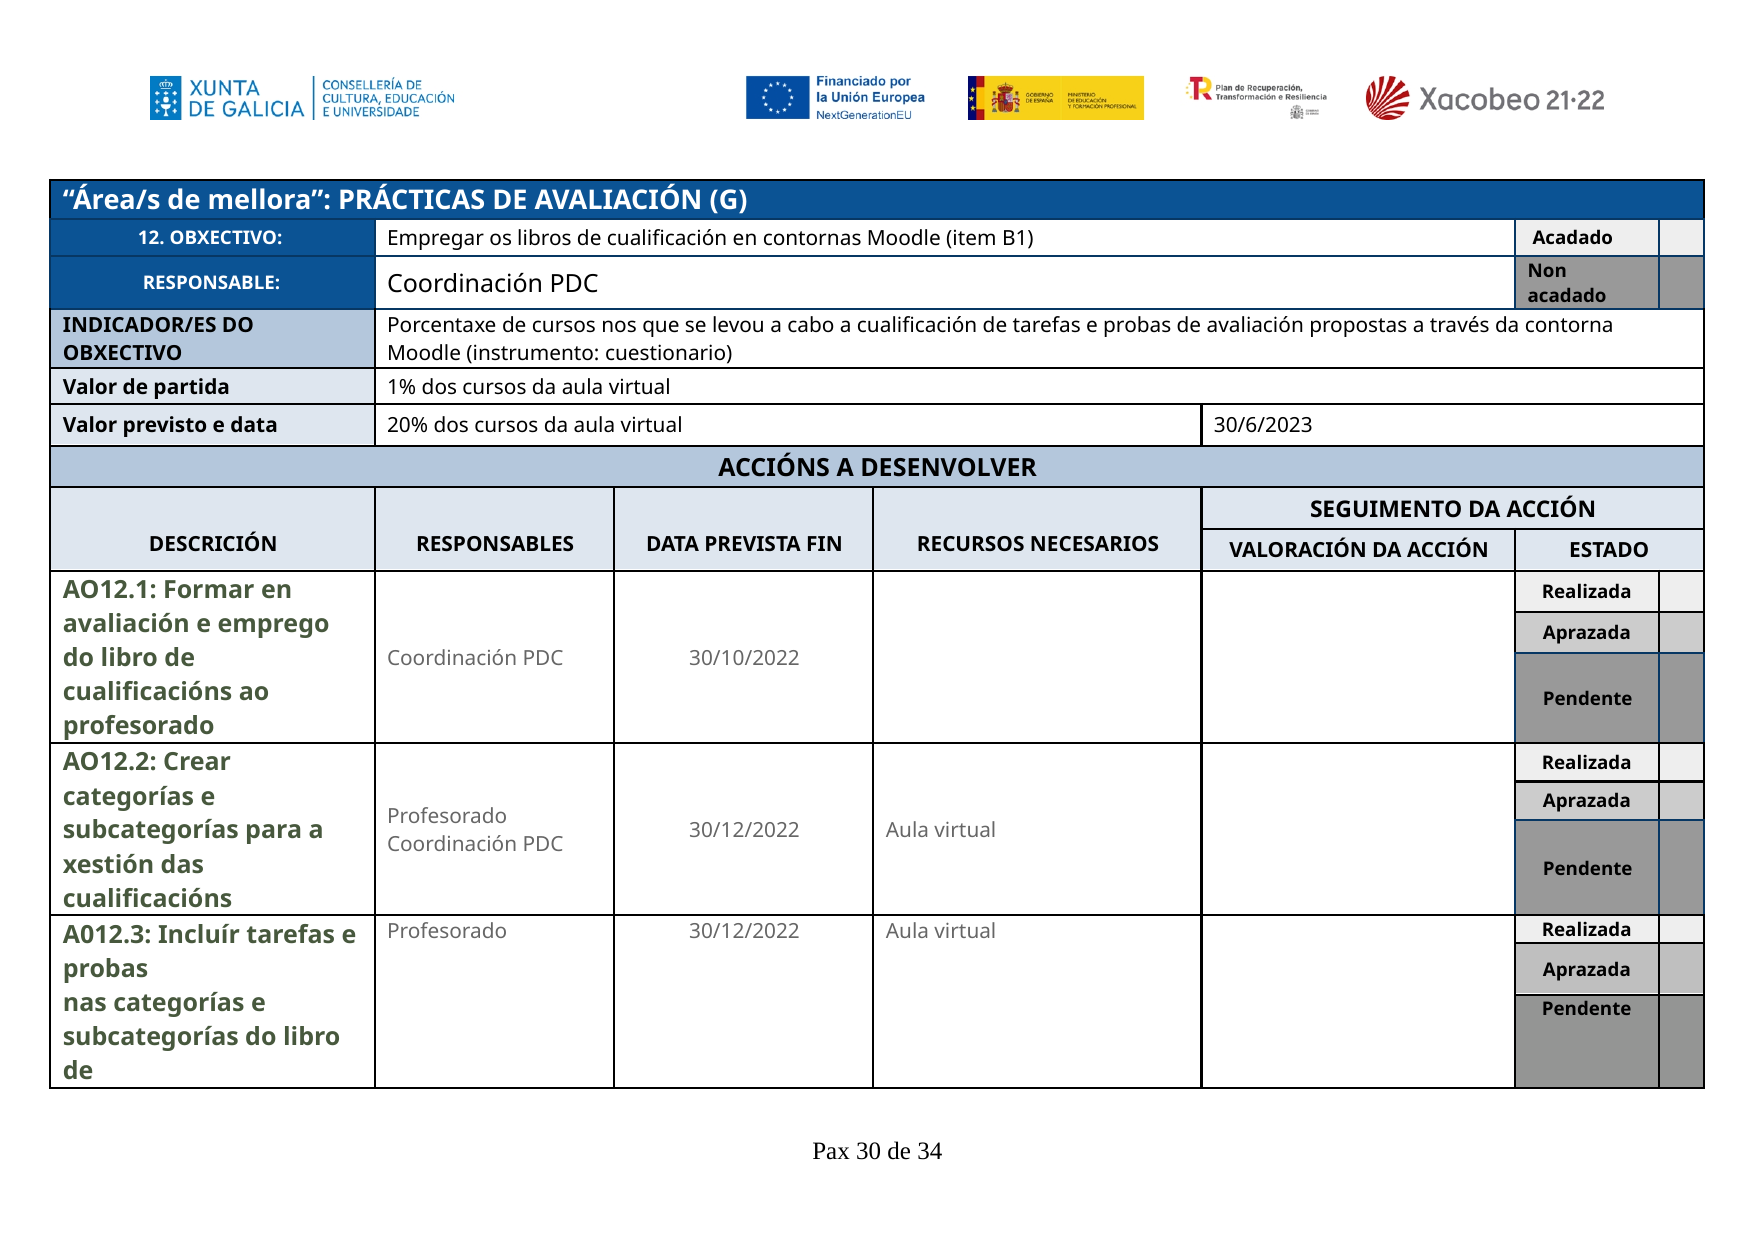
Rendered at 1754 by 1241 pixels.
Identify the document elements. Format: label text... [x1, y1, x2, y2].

table_cell 30/6/2023 [1203, 405, 1703, 444]
table_cell Non acadado [1516, 257, 1658, 308]
table_cell RECURSOS NECESARIOS [874, 488, 1200, 569]
table_cell Aula virtual [874, 744, 1200, 914]
table_cell Profesorado Coordinación PDC [376, 744, 613, 914]
table_cell Coordinación PDC [376, 257, 1514, 308]
table_cell DATA PREVISTA FIN [615, 488, 872, 569]
table_cell 1% dos cursos da aula virtual [376, 369, 1703, 403]
table_cell INDICADOR/ES DO OBXECTIVO [51, 310, 374, 367]
table_cell ACCIÓNS A DESENVOLVER [51, 447, 1703, 486]
table_cell [1660, 744, 1703, 780]
table_cell Coordinación PDC [376, 572, 613, 742]
table_cell Aprazada [1516, 783, 1658, 819]
table_cell AO12.2: Crear categorías e subcategorías para a xestión das cualificacións [51, 744, 374, 914]
table_cell Pendente [1516, 821, 1658, 914]
table_cell Realizada [1516, 744, 1658, 780]
table_cell A012.3: Incluír tarefas e probas nas categorías e subcategorías do libro de [51, 916, 374, 1087]
table_cell Valor de partida [51, 369, 374, 403]
table_cell 12. OBXECTIVO: [51, 220, 374, 255]
table_cell [1660, 821, 1703, 914]
table_cell AO12.1: Formar en avaliación e emprego do libro de cualificacións ao profesorado [51, 572, 374, 742]
table_cell Realizada [1516, 572, 1658, 611]
table_cell [1660, 220, 1703, 255]
table_cell RESPONSABLES [376, 488, 613, 569]
table_cell [1660, 944, 1703, 993]
table_cell Realizada [1516, 916, 1658, 942]
table_cell [1660, 783, 1703, 819]
table_cell Empregar os libros de cualificación en contornas Moodle (item B1) [376, 220, 1514, 255]
table_cell [874, 572, 1200, 742]
table_cell [1660, 916, 1703, 942]
table_cell DESCRICIÓN [51, 488, 374, 569]
table_cell [1660, 572, 1703, 611]
table_cell Aprazada [1516, 944, 1658, 993]
table_cell Aprazada [1516, 613, 1658, 652]
table_cell SEGUIMENTO DA ACCIÓN [1203, 488, 1703, 528]
table_cell 30/10/2022 [615, 572, 872, 742]
table_cell 30/12/2022 [615, 916, 872, 1087]
table_cell [1660, 257, 1703, 308]
table_cell Porcentaxe de cursos nos que se levou a cabo a cualificación de tarefas e probas de avaliación propostas a través da contorna Moodle (instrumento: cuestionario) [376, 310, 1703, 367]
table_cell Profesorado [376, 916, 613, 1087]
picture [150, 75, 1604, 120]
table_cell Pendente [1516, 654, 1658, 742]
table_cell [1660, 613, 1703, 652]
table_cell RESPONSABLE: [51, 257, 374, 308]
table_cell Pendente [1516, 996, 1658, 1087]
table_cell [1660, 654, 1703, 742]
table_cell [1203, 572, 1514, 742]
table_cell 30/12/2022 [615, 744, 872, 914]
table_cell Acadado [1516, 220, 1658, 255]
table_cell Valor previsto e data [51, 405, 374, 444]
table_cell ESTADO [1516, 530, 1703, 569]
table_cell [1203, 744, 1514, 914]
table_cell VALORACIÓN DA ACCIÓN [1203, 530, 1514, 569]
table_cell [1660, 996, 1703, 1087]
table_cell [1203, 916, 1514, 1087]
table_cell 20% dos cursos da aula virtual [376, 405, 1200, 444]
table_cell Aula virtual [874, 916, 1200, 1087]
